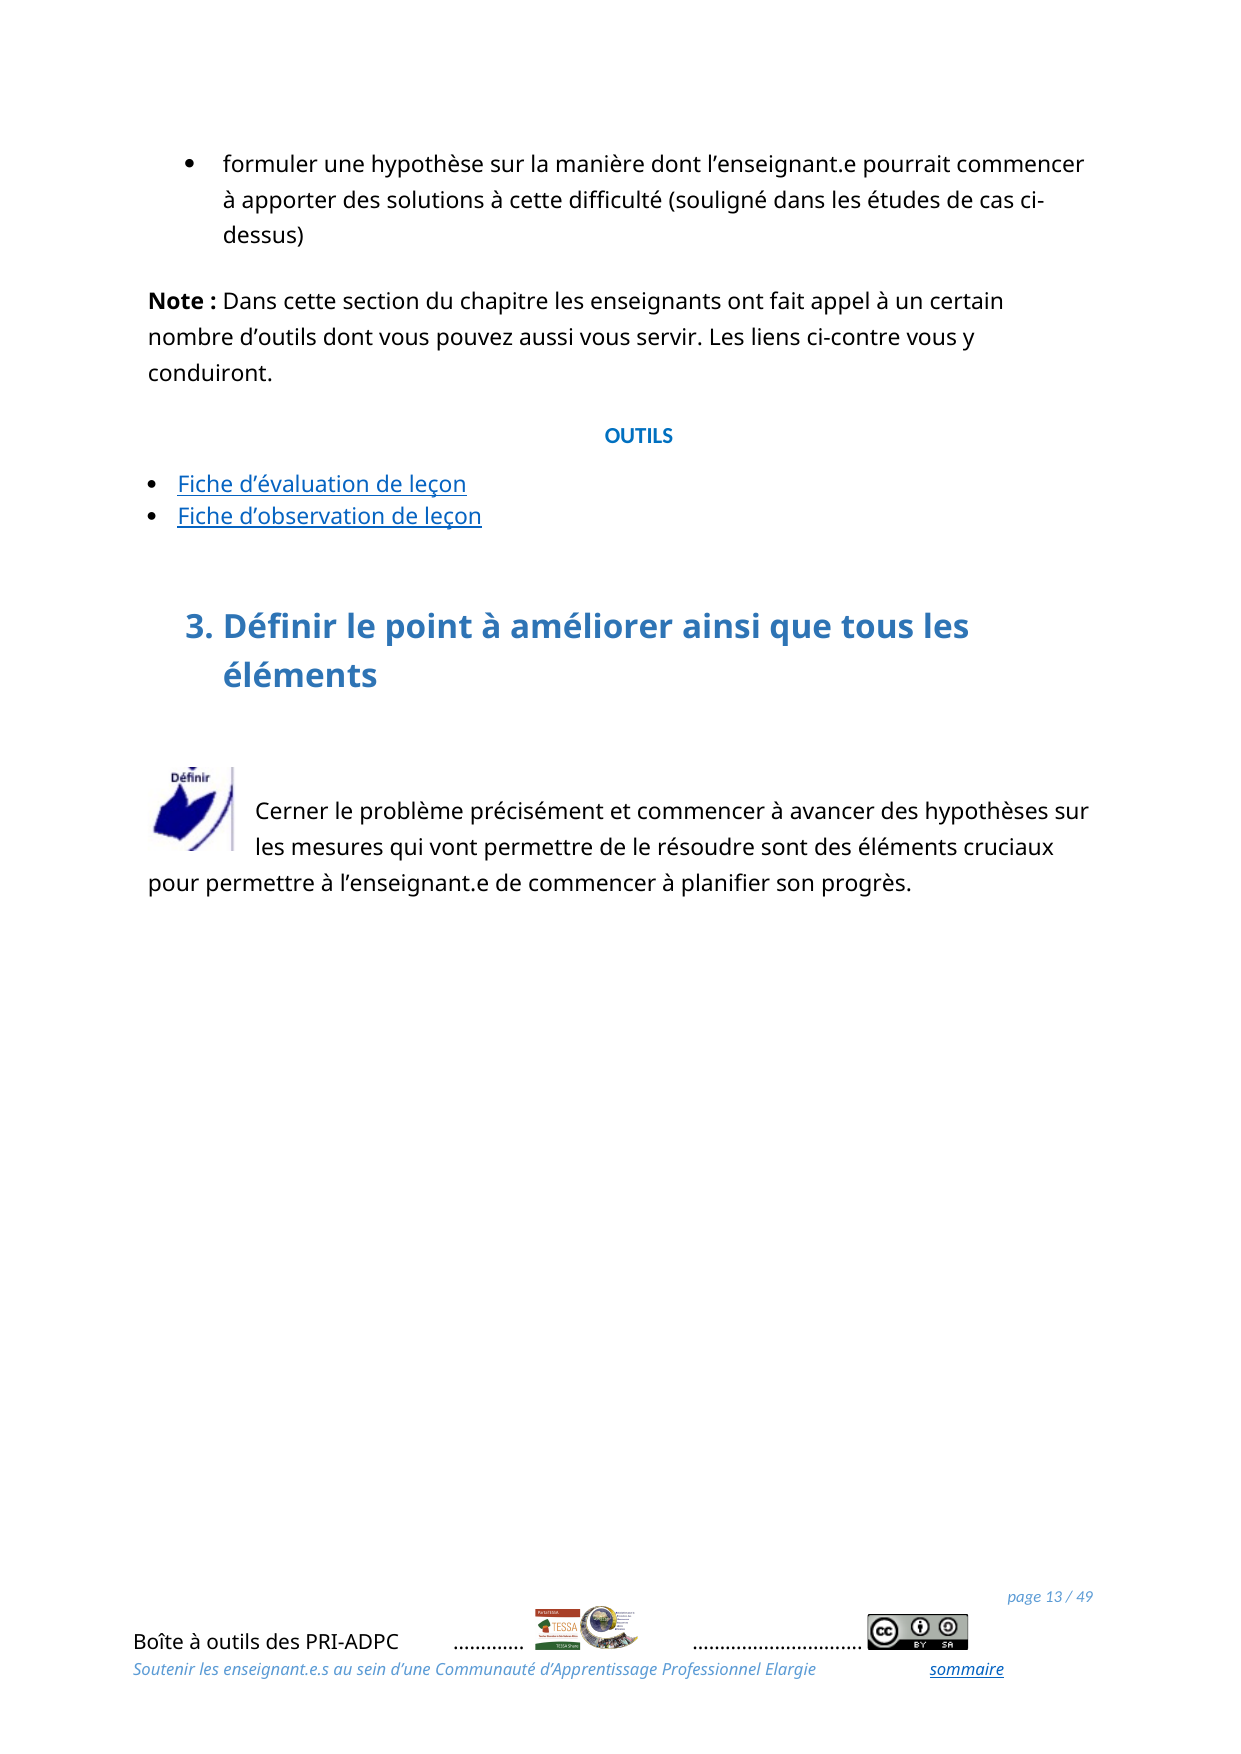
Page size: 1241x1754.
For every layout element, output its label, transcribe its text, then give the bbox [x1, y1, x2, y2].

text Note : Dans cette section du chapitre les enseignants ont fait appel à un certain nombre d’outils dont vous pouvez aussi vous servir. Les liens ci-contre vous y conduiront. [148, 284, 1093, 388]
picture [867, 1614, 969, 1650]
picture [535, 1606, 638, 1650]
text Cerner le problème précisément et commencer à avancer des hypothèses sur les mesures qui vont permettre de le résoudre sont des éléments cruciaux pour permettre à l’enseignant.e de commencer à planifier son progrès. [148, 795, 1093, 898]
subtitle Définir le point à améliorer ainsi que tous les éléments [185, 603, 1093, 697]
list Fiche d’évaluation de leçon [148, 468, 1093, 500]
list formuler une hypothèse sur la manière dont l’enseignant.e pourrait commencer à apporter des solutions à cette difficulté (souligné dans les études de cas ci-dessus) [185, 148, 1093, 251]
list Fiche d’observation de leçon [148, 500, 1093, 531]
picture [147, 767, 237, 851]
text OUTILS [148, 422, 1093, 449]
